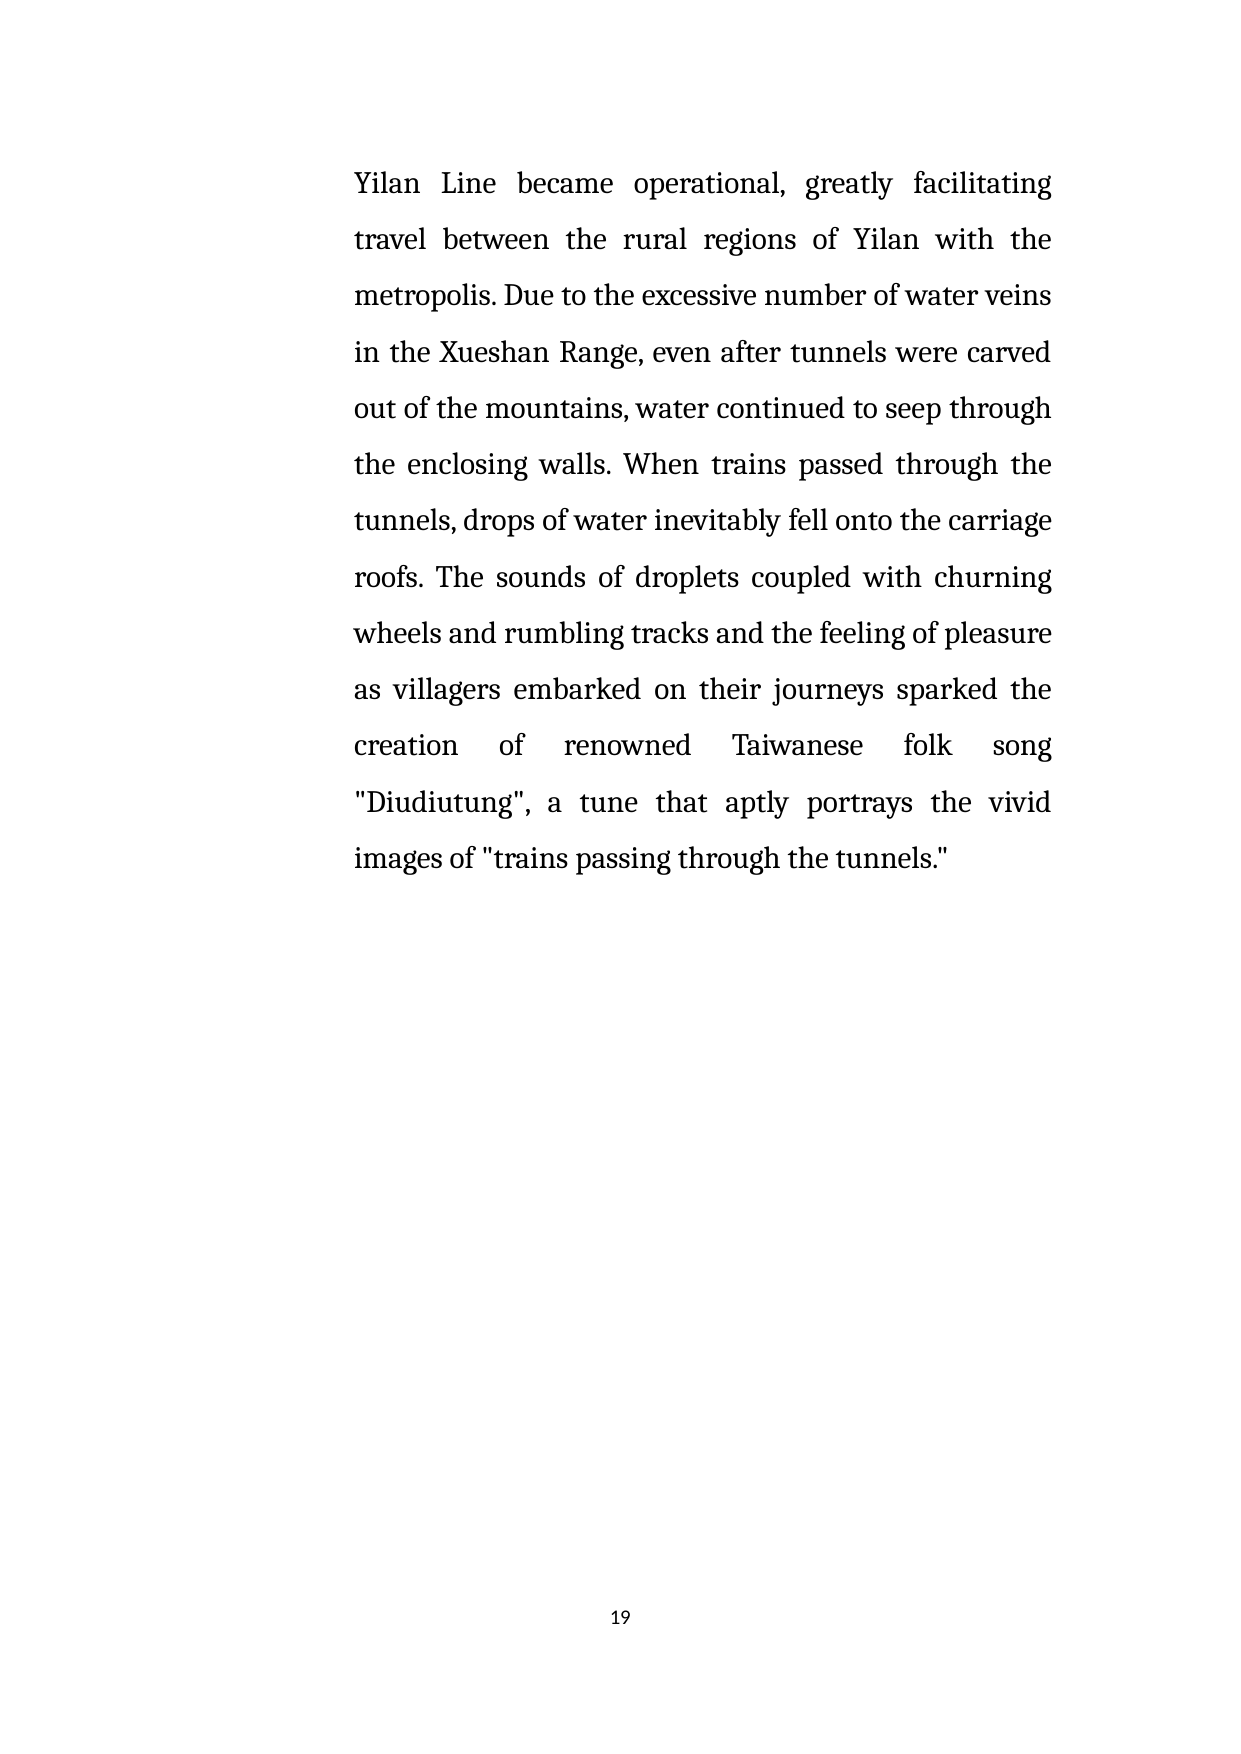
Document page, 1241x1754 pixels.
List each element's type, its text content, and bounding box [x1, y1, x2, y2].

text Yilan Line became operational, greatly facilitating travel between the rural regions of Yilan with the metropolis. Due to the excessive number of water veins in the Xueshan Range, even after tunnels were carved out of the mountains, water continued to seep through the enclosing walls. When trains passed through the tunnels, drops of water inevitably fell onto the carriage roofs. The sounds of droplets coupled with churning wheels and rumbling tracks and the feeling of pleasure as villagers embarked on their journeys sparked the creation of renowned Taiwanese folk song "Diudiutung", a tune that aptly portrays the vivid images of "trains passing through the tunnels." [350, 164, 1053, 877]
